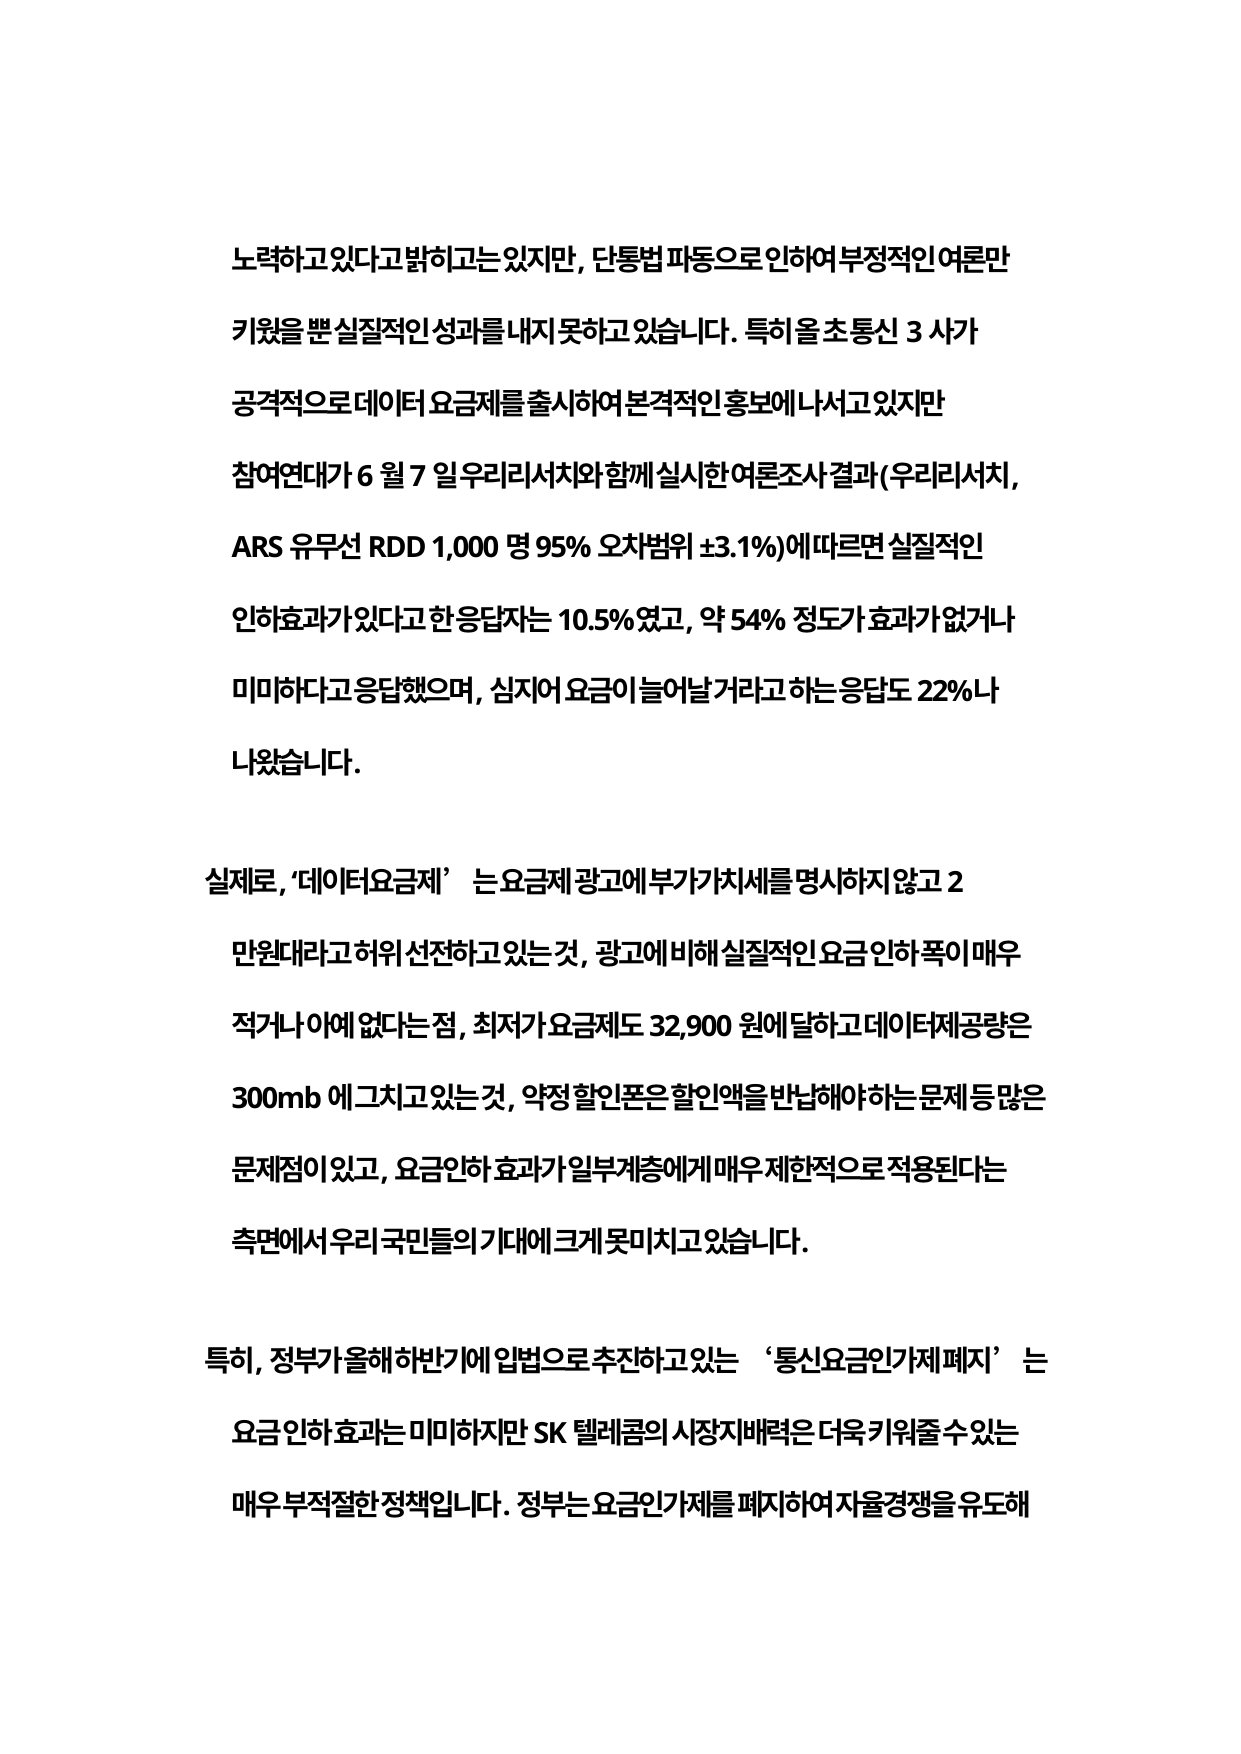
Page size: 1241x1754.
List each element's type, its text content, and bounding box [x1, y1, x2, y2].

text 특히, 정부가 올해 하반기에 입법으로 추진하고 있는 ‘통신요금인가제 폐지’는 요금 인하 효과는 미미하지만 SK 텔레콤의 시장지배력은 더욱 키워줄 수 있는 매우 부적절한 정책입니다. 정부는 요금인가제를 폐지하여 자율경쟁을 유도해 [204, 1338, 1063, 1524]
text 노력하고 있다고 밝히고는 있지만, 단통법 파동으로 인하여 부정적인 여론만 키웠을 뿐 실질적인 성과를 내지 못하고 있습니다. 특히 올 초 통신3사가 공격적으로 데이터 요금제를 출시하여 본격적인 홍보에 나서고 있지만 참여연대가 6월 7일 우리리서치와 함께 실시한 여론조사 결과(우리리서치, ARS 유무선 RDD 1,000명 95% 오차범위 ±3.1%)에 따르면 실질적인 인하효과가 있다고 한 응답자는 10.5%였고, 약 54% 정도가 효과가 없거나 미미하다고 응답했으며, 심지어 요금이 늘어날 거라고 하는 응답도 22%나 나왔습니다. [204, 236, 1063, 782]
text 실제로, ‘데이터요금제’는 요금제 광고에 부가가치세를 명시하지 않고 2만원대라고 허위 선전하고 있는 것, 광고에 비해 실질적인 요금 인하 폭이 매우 적거나 아예 없다는 점, 최저가 요금제도 32,900원에 달하고 데이터제공량은 300mb에 그치고 있는 것, 약정 할인폰은 할인액을 반납해야 하는 문제 등 많은 문제점이 있고, 요금인하 효과가 일부계층에게 매우 제한적으로 적용된다는 측면에서 우리 국민들의 기대에 크게 못미치고 있습니다. [204, 859, 1063, 1261]
